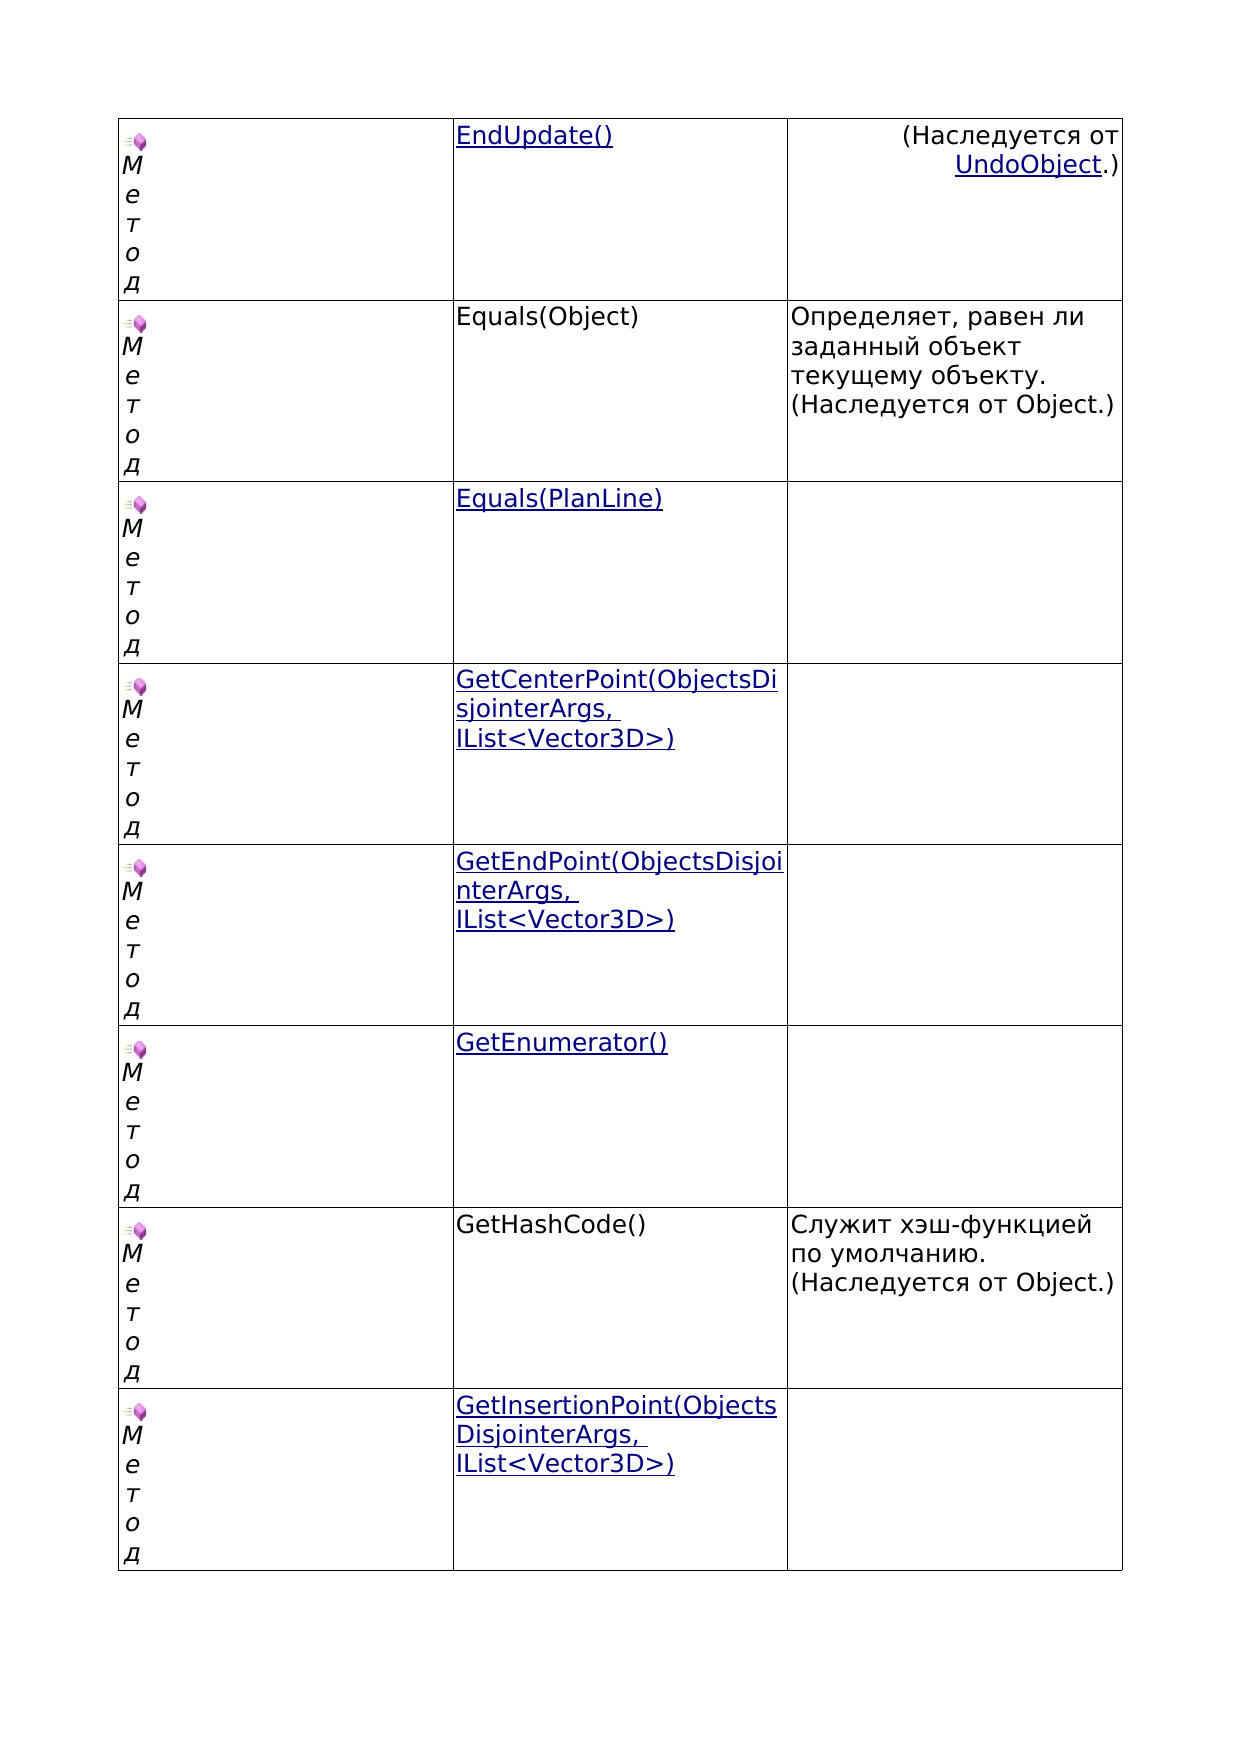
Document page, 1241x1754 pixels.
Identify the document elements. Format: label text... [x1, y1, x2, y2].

table_cell [119, 1389, 453, 1570]
picture [121, 496, 147, 514]
table_cell [788, 664, 1122, 844]
table_cell GetInsertionPoint(ObjectsDisjointerArgs, IList<Vector3D>) [454, 1389, 787, 1570]
table_cell EndUpdate() [454, 119, 787, 299]
table_cell Служит хэш-функцией по умолчанию. (Наследуется от Object.) [788, 1208, 1122, 1388]
picture [121, 133, 147, 151]
table_cell [119, 664, 453, 844]
table_cell GetCenterPoint(ObjectsDisjointerArgs, IList<Vector3D>) [454, 664, 787, 844]
table_cell [788, 845, 1122, 1025]
table_cell Определяет, равен ли заданный объект текущему объекту. (Наследуется от Object.) [788, 301, 1122, 481]
table_cell [788, 1026, 1122, 1207]
picture [121, 1403, 147, 1421]
picture [121, 1222, 147, 1240]
table_cell Equals(PlanLine) [454, 482, 787, 662]
picture [121, 315, 147, 333]
table_cell (Наследуется от UndoObject.) [788, 119, 1122, 299]
table_cell [119, 119, 453, 299]
picture [121, 859, 147, 877]
table_cell GetEnumerator() [454, 1026, 787, 1207]
table_cell Equals(Object) [454, 301, 787, 481]
table_cell GetEndPoint(ObjectsDisjointerArgs, IList<Vector3D>) [454, 845, 787, 1025]
picture [121, 1041, 147, 1059]
table_cell [119, 1208, 453, 1388]
table_cell [788, 1389, 1122, 1570]
table_cell [119, 482, 453, 662]
table_cell [788, 482, 1122, 662]
table_cell [119, 301, 453, 481]
picture [121, 678, 147, 696]
table_cell [119, 845, 453, 1025]
table_cell GetHashCode() [454, 1208, 787, 1388]
table_cell [119, 1026, 453, 1207]
